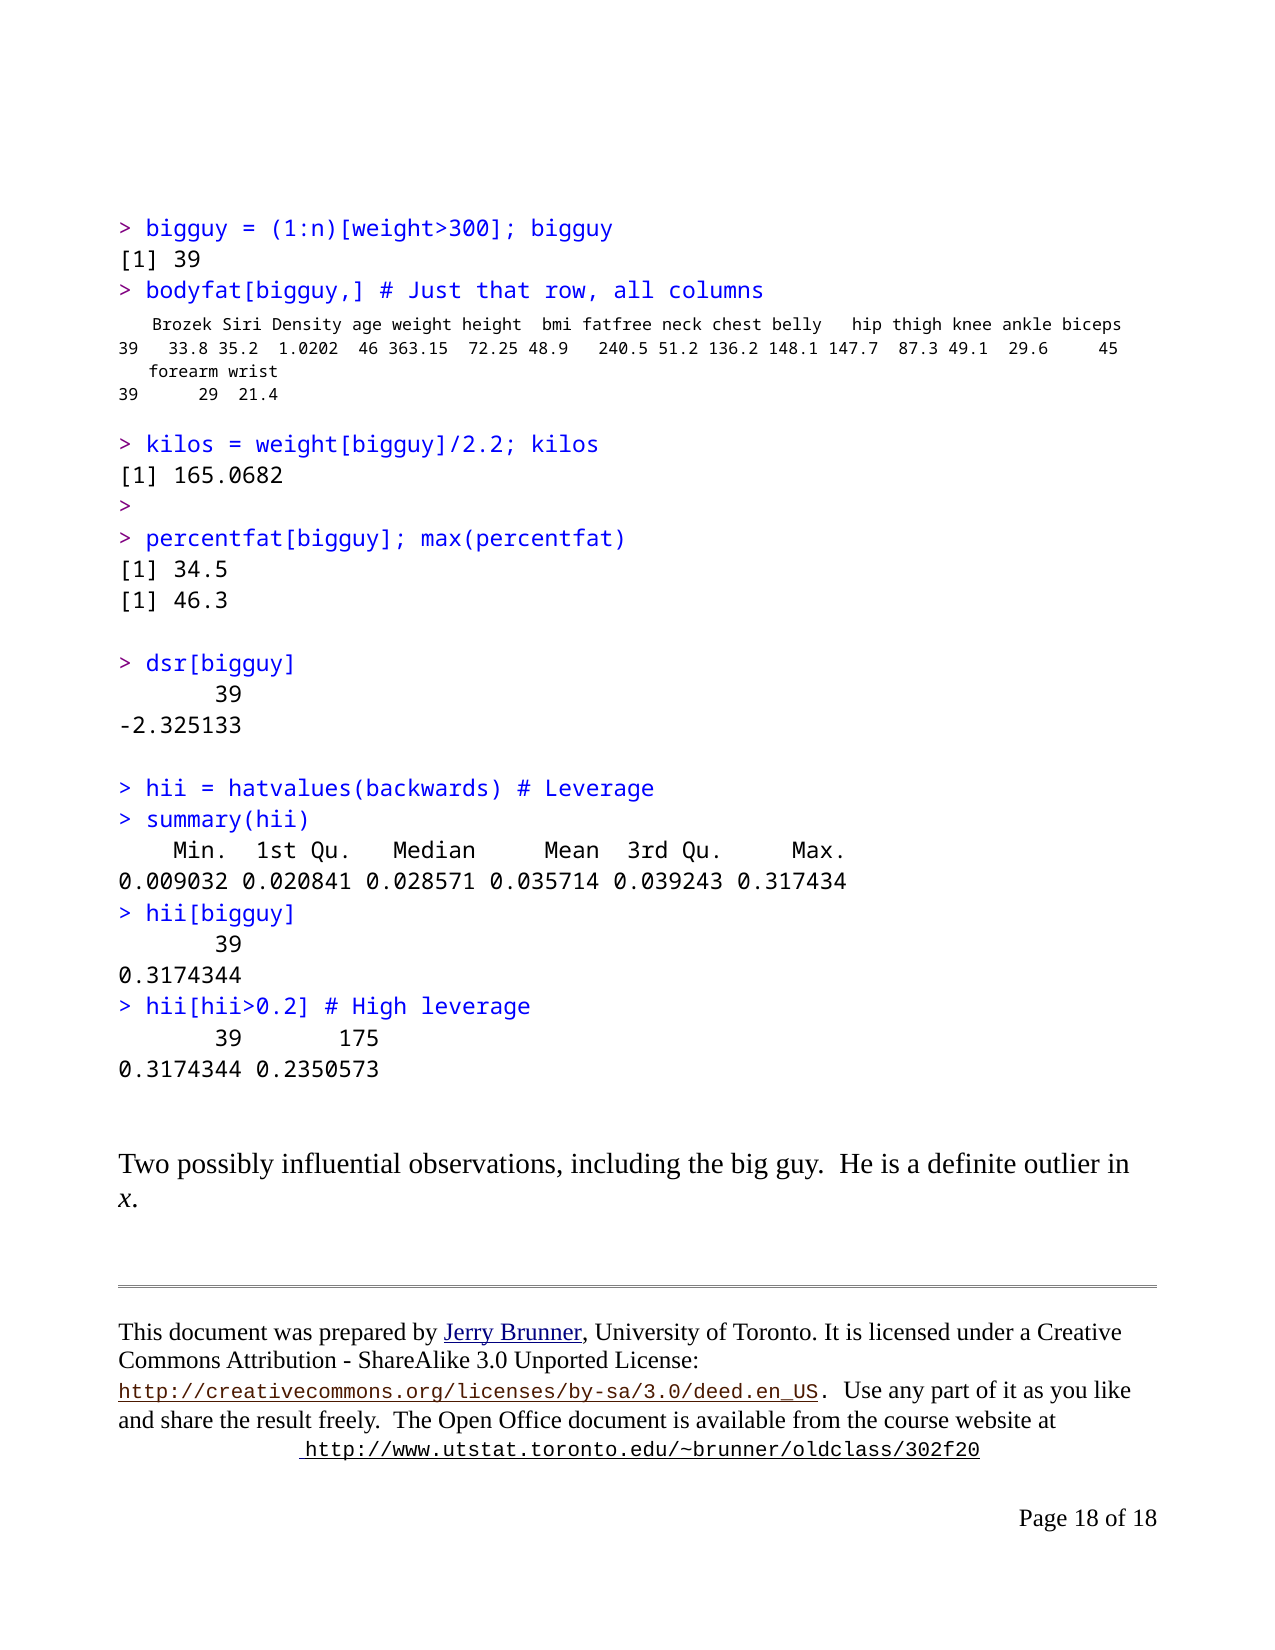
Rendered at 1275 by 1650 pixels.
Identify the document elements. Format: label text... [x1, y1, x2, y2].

text Brozek Siri Density age weight height bmi fatfree neck chest belly hip thigh knee ankle biceps [118, 306, 1157, 337]
text 39 29 21.4 [118, 382, 1157, 405]
text This document was prepared by Jerry Brunner, University of Toronto. It is licensed under a Creative Commons Attribution - ShareAlike 3.0 Unported License: http://creativecommons.org/licenses/by-sa/3.0/deed.en_US. Use any part of it as you like and share the result freely. The Open Office document is available from the course website at [118, 1317, 1160, 1433]
text > bigguy = (1:n)[weight>300]; bigguy [118, 212, 1157, 243]
text Two possibly influential observations, including the big guy. He is a definite outlier in x. [118, 1146, 1157, 1213]
text 39 [118, 678, 1157, 709]
text 0.3174344 0.2350573 [118, 1053, 1157, 1084]
text 39 [118, 928, 1157, 959]
text 39 33.8 35.2 1.0202 46 363.15 72.25 48.9 240.5 51.2 136.2 148.1 147.7 87.3 49.1 29.6 45 [118, 337, 1157, 359]
text > dsr[bigguy] [118, 646, 1157, 678]
text > percentfat[bigguy]; max(percentfat) [118, 521, 1157, 553]
text > bodyfat[bigguy,] # Just that row, all columns [118, 274, 1157, 306]
text > hii = hatvalues(backwards) # Leverage [118, 771, 1157, 803]
text -2.325133 [118, 709, 1157, 740]
text [1] 34.5 [118, 553, 1157, 584]
text forearm wrist [118, 359, 1157, 382]
text > hii[hii>0.2] # High leverage [118, 990, 1157, 1021]
text Min. 1st Qu. Median Mean 3rd Qu. Max. [118, 834, 1157, 865]
text http://www.utstat.toronto.edu/~brunner/oldclass/302f20 [118, 1433, 1160, 1463]
text [1] 46.3 [118, 584, 1157, 615]
text 39 175 [118, 1021, 1157, 1053]
text > hii[bigguy] [118, 896, 1157, 928]
text [1] 165.0682 [118, 459, 1157, 490]
text > [118, 490, 1157, 521]
text 0.3174344 [118, 959, 1157, 990]
text > kilos = weight[bigguy]/2.2; kilos [118, 428, 1157, 459]
text 0.009032 0.020841 0.028571 0.035714 0.039243 0.317434 [118, 865, 1157, 896]
text > summary(hii) [118, 803, 1157, 834]
text [1] 39 [118, 243, 1157, 274]
